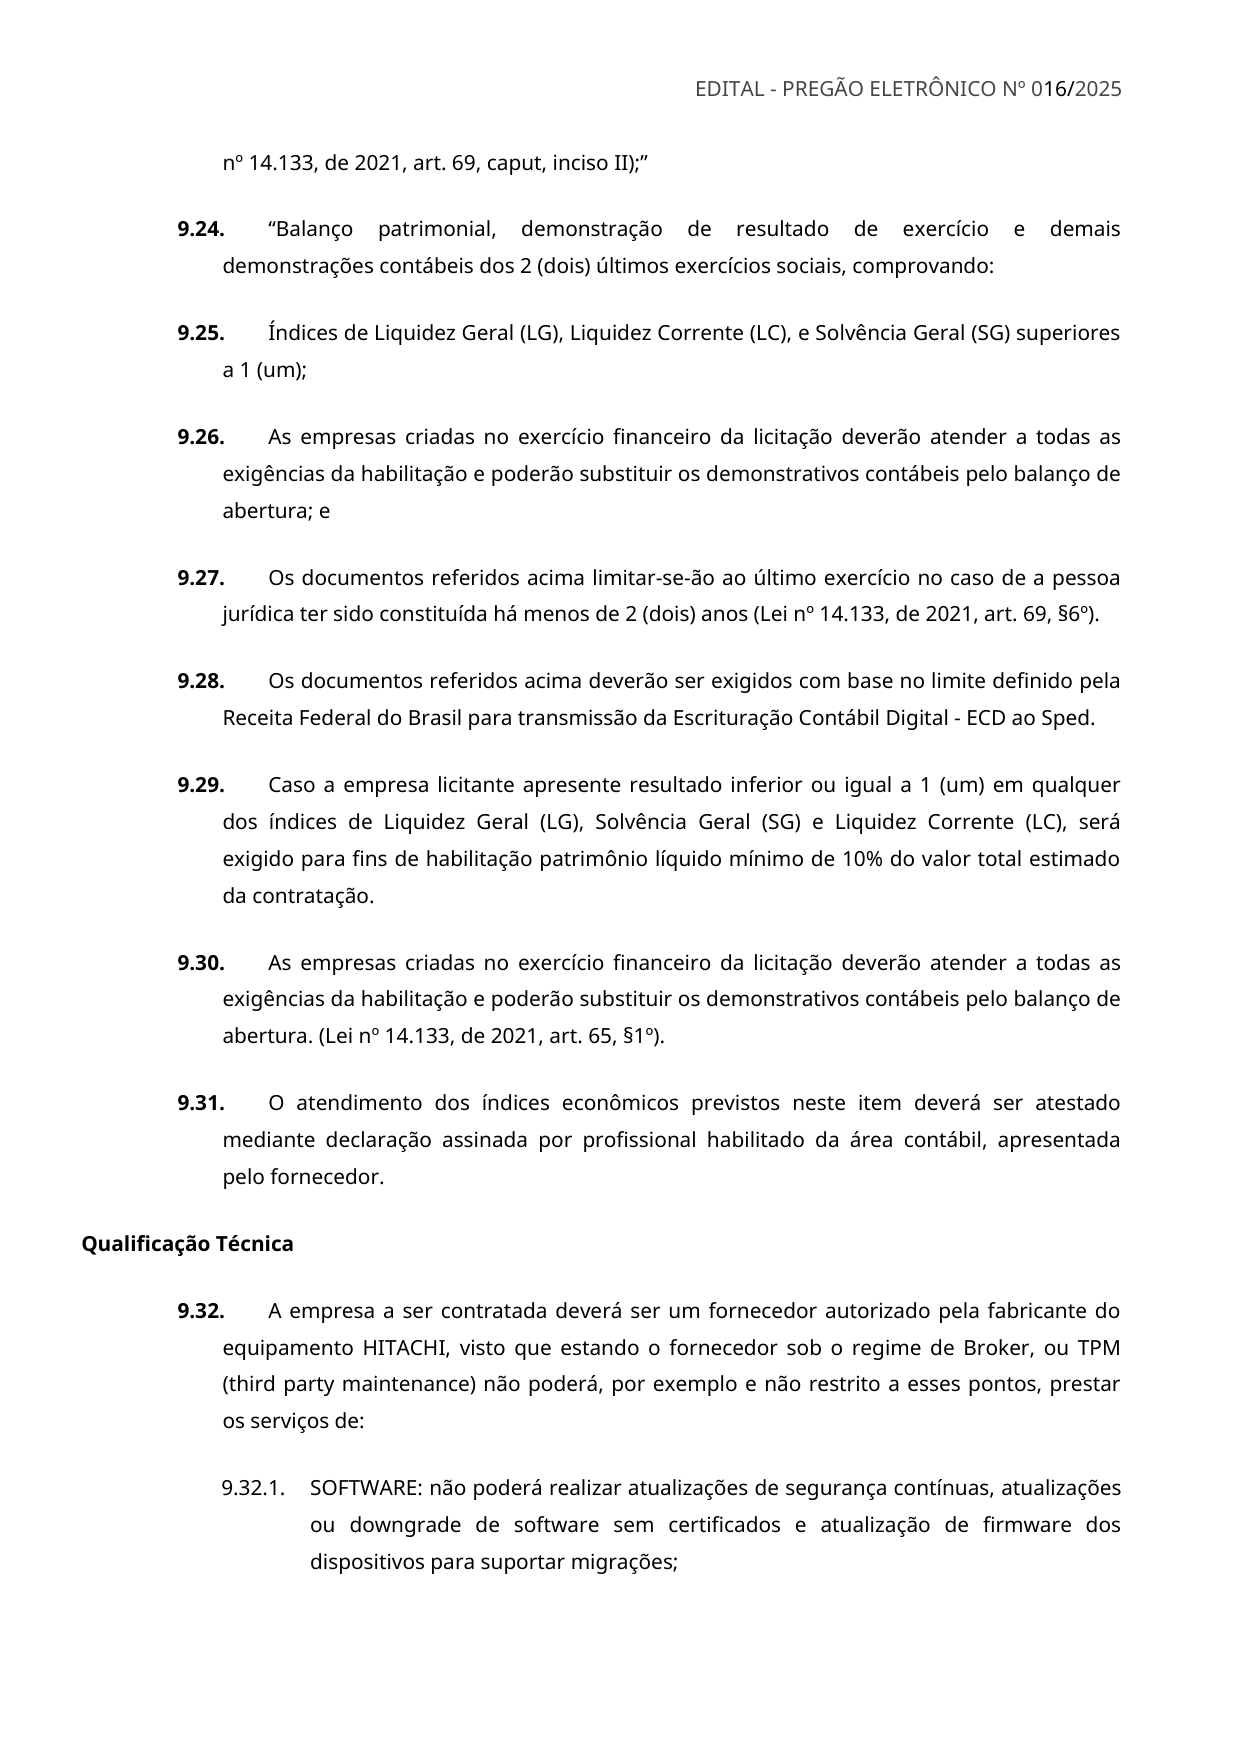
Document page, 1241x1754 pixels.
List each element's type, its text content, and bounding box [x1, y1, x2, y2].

list Os documentos referidos acima limitar-se-ão ao último exercício no caso de a pessoa jurídica ter sido constituída há menos de 2 (dois) anos (Lei nº 14.133, de 2021, art. 69, §6º). [177, 563, 1122, 628]
list “Balanço patrimonial, demonstração de resultado de exercício e demais demonstrações contábeis dos 2 (dois) últimos exercícios sociais, comprovando: [177, 214, 1122, 280]
list O atendimento dos índices econômicos previstos neste item deverá ser atestado mediante declaração assinada por profissional habilitado da área contábil, apresentada pelo fornecedor. [177, 1088, 1122, 1191]
list As empresas criadas no exercício financeiro da licitação deverão atender a todas as exigências da habilitação e poderão substituir os demonstrativos contábeis pelo balanço de abertura. (Lei nº 14.133, de 2021, art. 65, §1º). [177, 948, 1122, 1050]
list Caso a empresa licitante apresente resultado inferior ou igual a 1 (um) em qualquer dos índices de Liquidez Geral (LG), Solvência Geral (SG) e Liquidez Corrente (LC), será exigido para fins de habilitação patrimônio líquido mínimo de 10% do valor total estimado da contratação. [177, 770, 1122, 909]
list A empresa a ser contratada deverá ser um fornecedor autorizado pela fabricante do equipamento HITACHI, visto que estando o fornecedor sob o regime de Broker, ou TPM (third party maintenance) não poderá, por exemplo e não restrito a esses pontos, prestar os serviços de: [177, 1296, 1122, 1435]
list Os documentos referidos acima deverão ser exigidos com base no limite definido pela Receita Federal do Brasil para transmissão da Escrituração Contábil Digital - ECD ao Sped. [177, 666, 1122, 732]
list nº 14.133, de 2021, art. 69, caput, inciso II);” [177, 148, 1122, 176]
list Índices de Liquidez Geral (LG), Liquidez Corrente (LC), e Solvência Geral (SG) superiores a 1 (um); [177, 318, 1122, 384]
list SOFTWARE: não poderá realizar atualizações de segurança contínuas, atualizações ou downgrade de software sem certificados e atualização de firmware dos dispositivos para suportar migrações; [221, 1473, 1122, 1576]
list As empresas criadas no exercício financeiro da licitação deverão atender a todas as exigências da habilitação e poderão substituir os demonstrativos contábeis pelo balanço de abertura; e [177, 422, 1122, 524]
text Qualificação Técnica [81, 1229, 1122, 1257]
